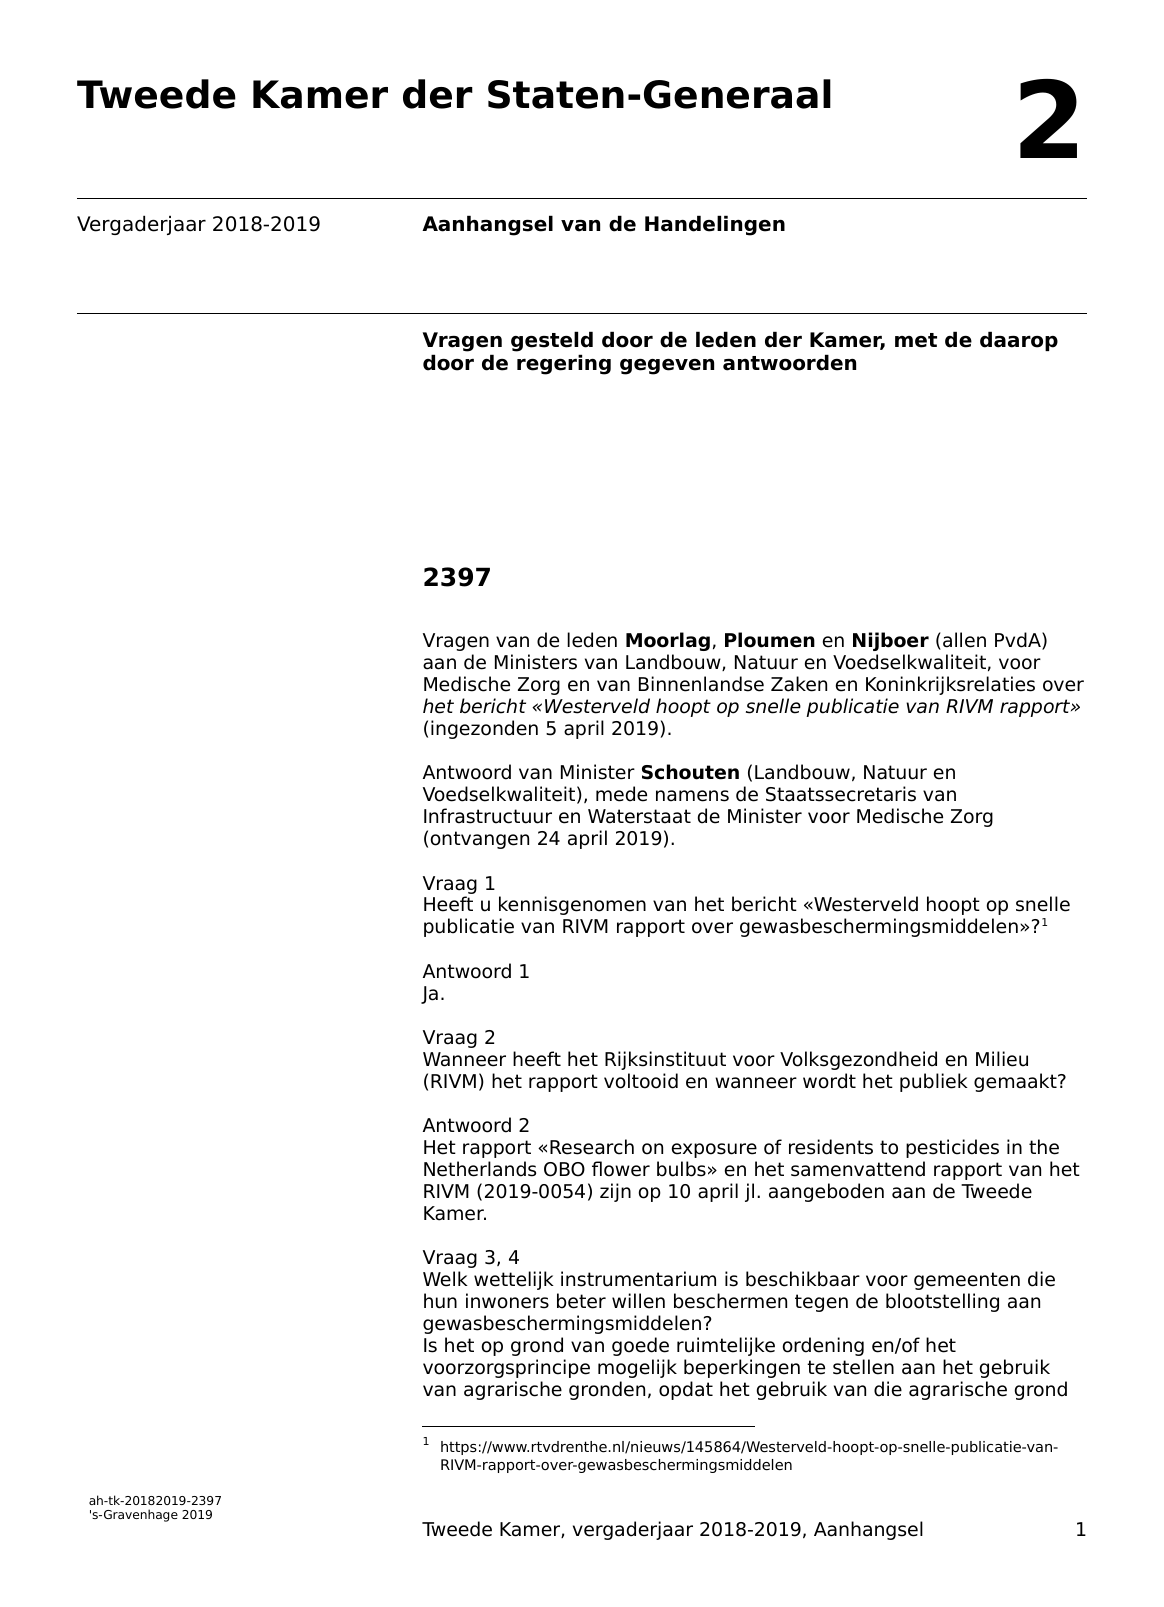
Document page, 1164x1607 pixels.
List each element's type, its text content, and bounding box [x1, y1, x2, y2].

text Antwoord 2 [422, 1115, 1087, 1137]
text 2397 [422, 563, 1087, 592]
text Het rapport «Research on exposure of residents to pesticides in the Netherlands OBO flower bulbs» en het samenvattend rapport van het RIVM (2019-0054) zijn op 10 april jl. aangeboden aan de Tweede Kamer. [422, 1137, 1087, 1225]
table_header Tweede Kamer der Staten-Generaal [77, 59, 886, 198]
table_cell Vergaderjaar 2018-2019 [77, 199, 422, 313]
text Antwoord van Minister Schouten (Landbouw, Natuur en Voedselkwaliteit), mede namens de Staatssecretaris van Infrastructuur en Waterstaat de Minister voor Medische Zorg (ontvangen 24 april 2019). [422, 762, 1087, 850]
text Vraag 1 [422, 872, 1087, 894]
text https://www.rtvdrenthe.nl/nieuws/145864/Westerveld-hoopt-op-snelle-publicatie-van-RIVM-rapport-over-gewasbeschermingsmiddelen [422, 1435, 1087, 1474]
text ah-tk-20182019-2397 [88, 1494, 323, 1508]
text Vragen van de leden Moorlag, Ploumen en Nijboer (allen PvdA) aan de Ministers van Landbouw, Natuur en Voedselkwaliteit, voor Medische Zorg en van Binnenlandse Zaken en Koninkrijksrelaties over het bericht «Westerveld hoopt op snelle publicatie van RIVM rapport» (ingezonden 5 april 2019). [422, 630, 1087, 740]
text 's-Gravenhage 2019 [88, 1508, 323, 1522]
table_header 2 [886, 59, 1087, 198]
text Welk wettelijk instrumentarium is beschikbaar voor gemeenten die hun inwoners beter willen beschermen tegen de blootstelling aan gewasbeschermingsmiddelen? [422, 1269, 1087, 1335]
text Heeft u kennisgenomen van het bericht «Westerveld hoopt op snelle publicatie van RIVM rapport over gewasbeschermingsmiddelen»? [422, 894, 1087, 938]
text Vraag 3, 4 [422, 1247, 1087, 1269]
table_cell [77, 314, 422, 375]
text Wanneer heeft het Rijksinstituut voor Volksgezondheid en Milieu (RIVM) het rapport voltooid en wanneer wordt het publiek gemaakt? [422, 1049, 1087, 1093]
text Vraag 2 [422, 1027, 1087, 1049]
text Ja. [422, 982, 1087, 1004]
text Is het op grond van goede ruimtelijke ordening en/of het voorzorgsprincipe mogelijk beperkingen te stellen aan het gebruik van agrarische gronden, opdat het gebruik van die agrarische grond [422, 1335, 1087, 1401]
text Antwoord 1 [422, 961, 1087, 982]
table_cell Aanhangsel van de Handelingen [422, 199, 1087, 313]
table_cell Vragen gesteld door de leden der Kamer, met de daarop door de regering gegeven antwoorden [422, 314, 1087, 375]
